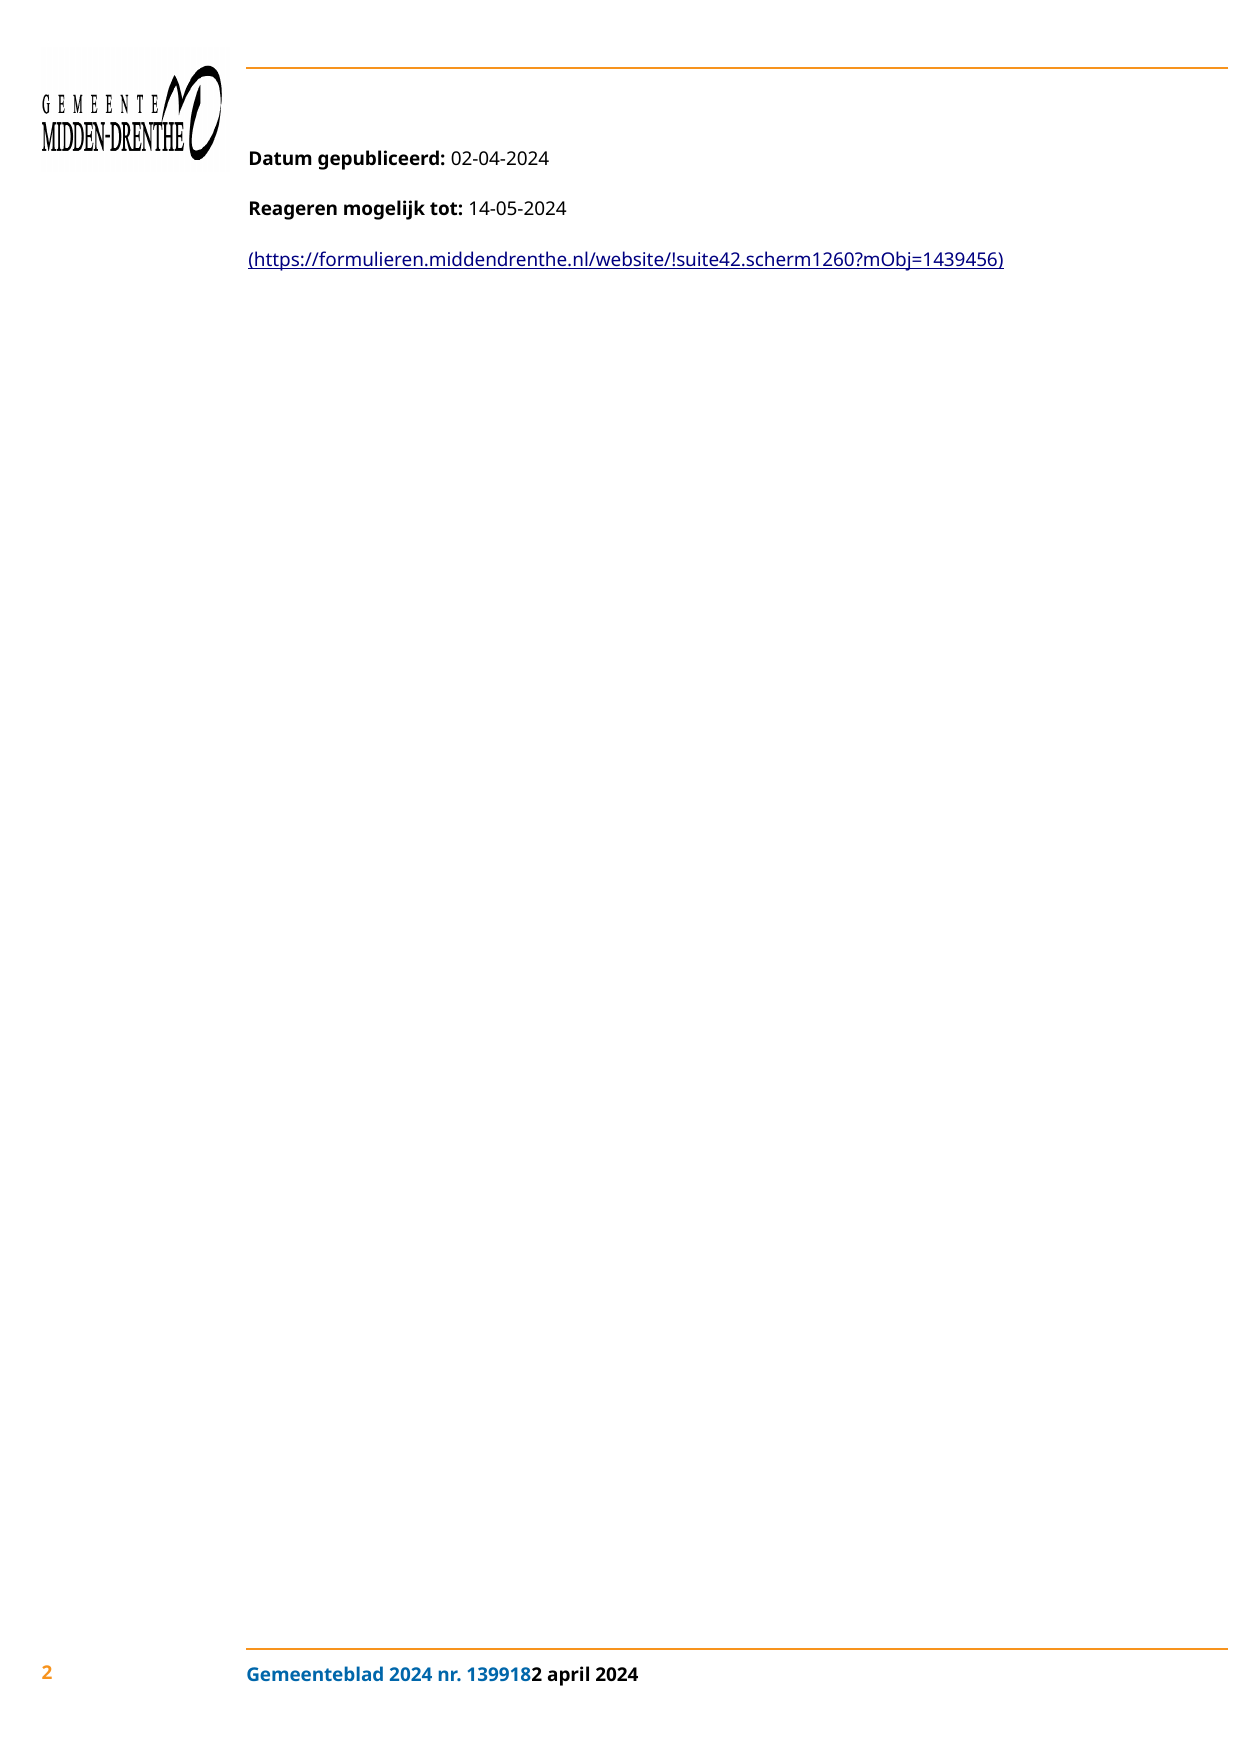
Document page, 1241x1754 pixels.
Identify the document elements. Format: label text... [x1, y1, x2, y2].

picture [41, 47, 231, 172]
text Reageren mogelijk tot: 14-05-2024 [248, 196, 1152, 221]
text (https://formulieren.middendrenthe.nl/website/!suite42.scherm1260?mObj=1439456) [248, 246, 1152, 272]
text Datum gepubliceerd: 02-04-2024 [248, 145, 1152, 171]
